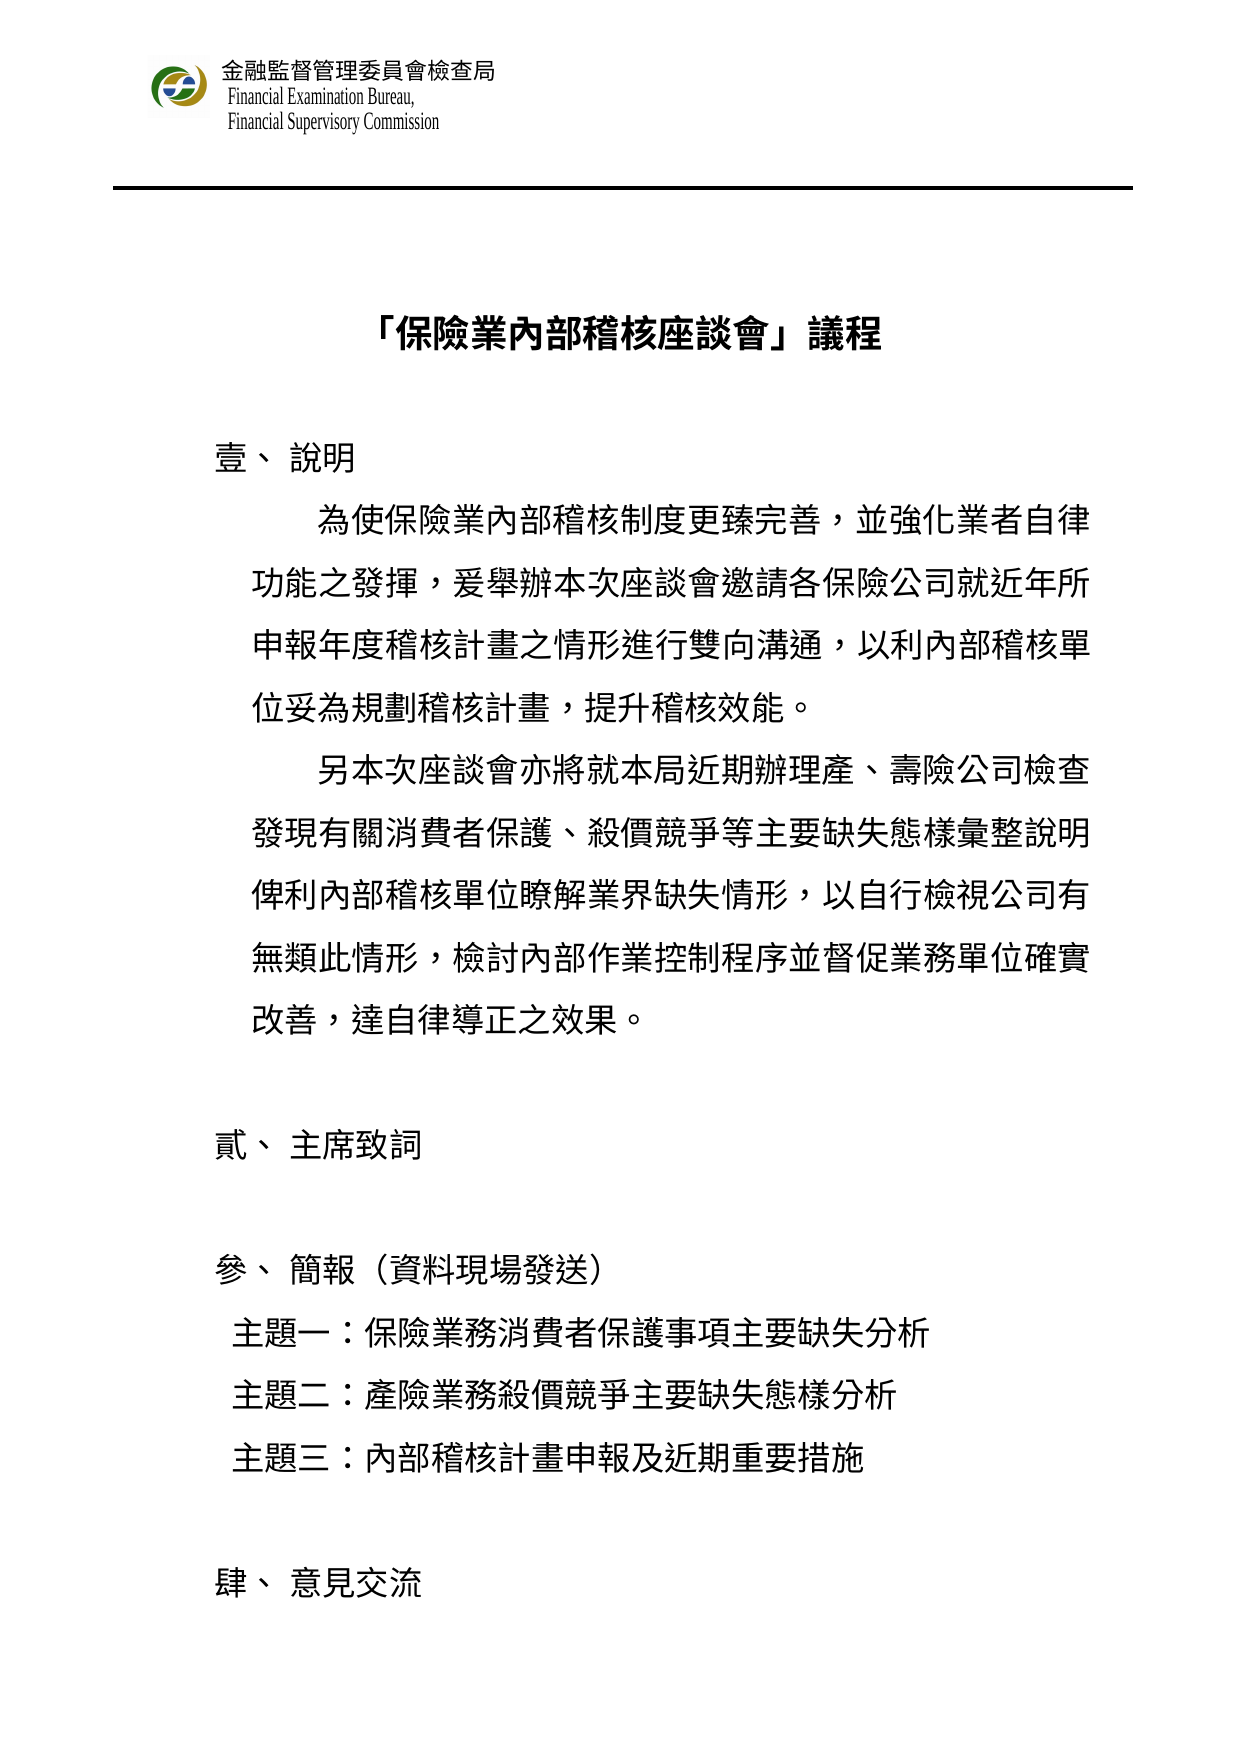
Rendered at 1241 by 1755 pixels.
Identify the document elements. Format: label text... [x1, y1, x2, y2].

list 說明 [214, 414, 1093, 476]
text 為使保險業內部稽核制度更臻完善，並強化業者自律功能之發揮，爰舉辦本次座談會邀請各保險公司就近年所申報年度稽核計畫之情形進行雙向溝通，以利內部稽核單位妥為規劃稽核計畫，提升稽核效能。 [251, 476, 1093, 726]
text 另本次座談會亦將就本局近期辦理產、壽險公司檢查發現有關消費者保護、殺價競爭等主要缺失態樣彙整說明，俾利內部稽核單位瞭解業界缺失情形，以自行檢視公司有無類此情形，檢討內部作業控制程序並督促業務單位確實改善，達自律導正之效果。 [251, 726, 1093, 1039]
text 主題一：保險業務消費者保護事項主要缺失分析 [231, 1289, 1093, 1351]
text 主題三：內部稽核計畫申報及近期重要措施 [231, 1414, 1093, 1476]
list 簡報（資料現場發送） [214, 1226, 1093, 1289]
list 意見交流 [214, 1539, 1093, 1601]
text 「保險業內部稽核座談會」議程 [148, 289, 1093, 351]
text 主題二：產險業務殺價競爭主要缺失態樣分析 [231, 1351, 1093, 1414]
list 主席致詞 [214, 1101, 1093, 1164]
